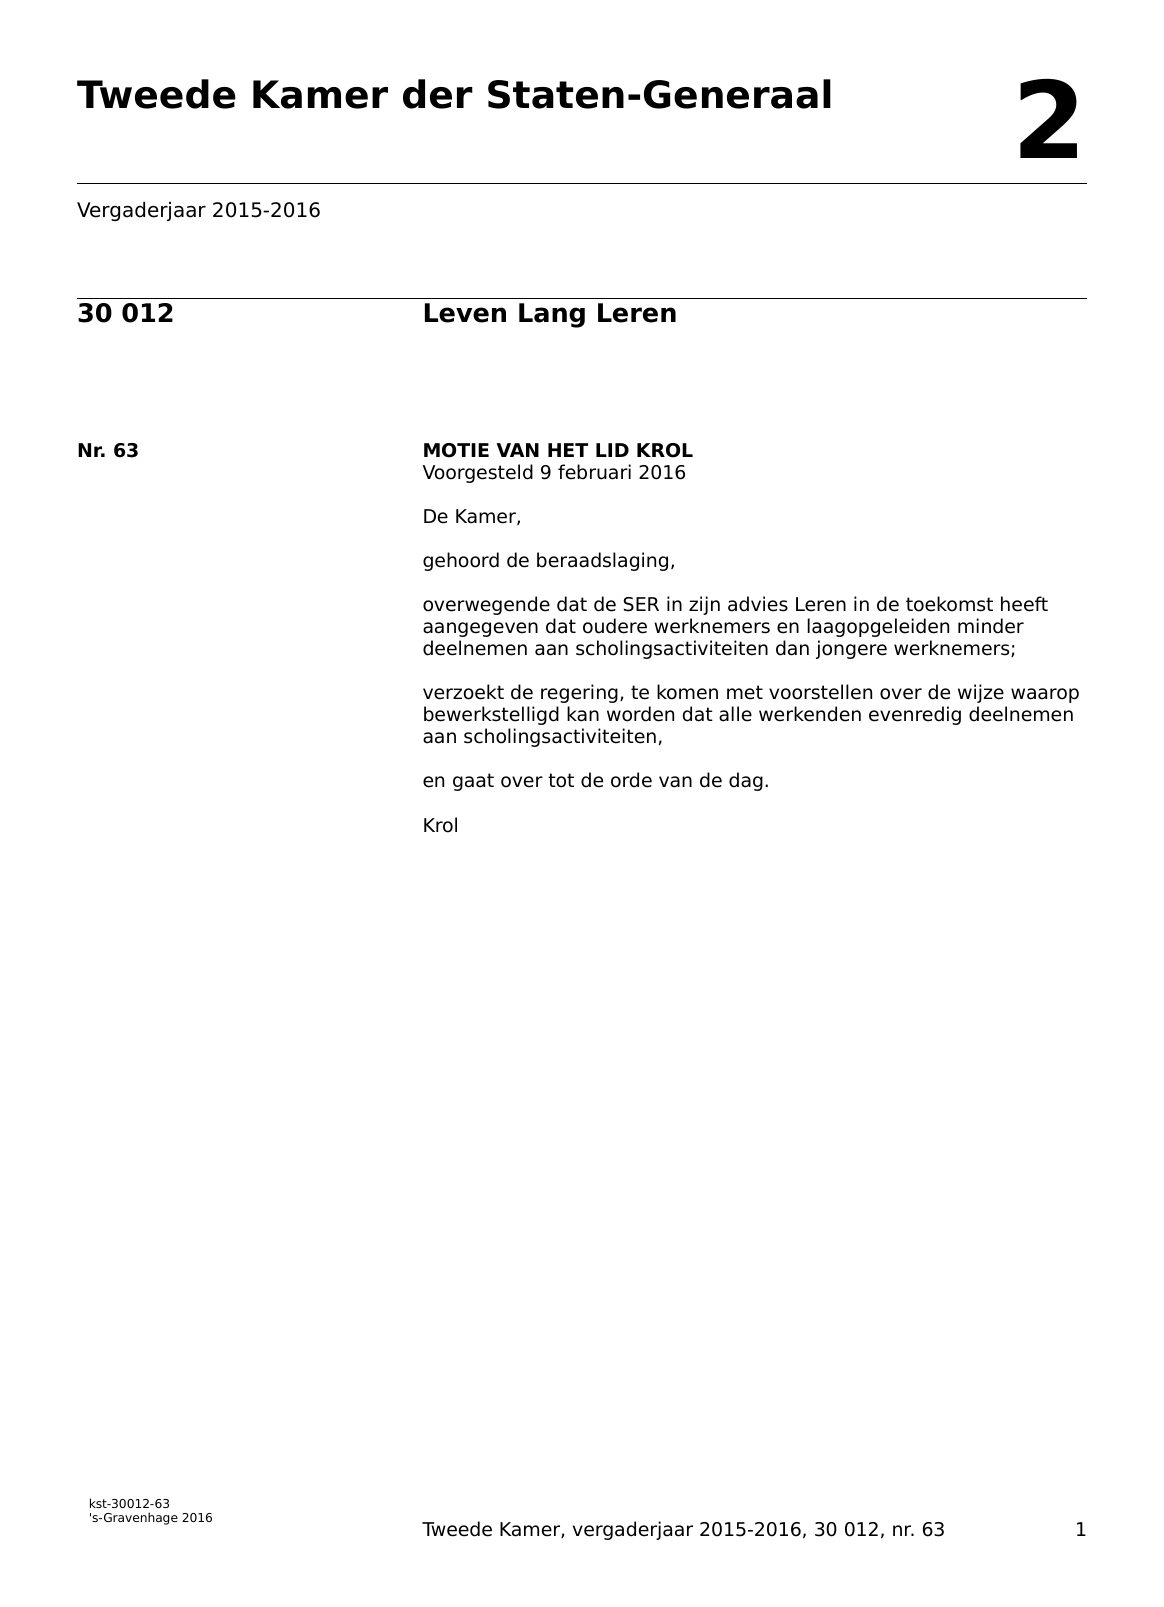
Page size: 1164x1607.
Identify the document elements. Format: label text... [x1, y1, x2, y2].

text kst-30012-63 [88, 1497, 323, 1511]
text verzoekt de regering, te komen met voorstellen over de wijze waarop bewerkstelligd kan worden dat alle werkenden evenredig deelnemen aan scholingsactiviteiten, [422, 682, 1087, 748]
table_header 2 [886, 59, 1087, 183]
table_header Tweede Kamer der Staten-Generaal [77, 59, 886, 183]
table_cell Vergaderjaar 2015-2016 [77, 184, 1087, 298]
text 's-Gravenhage 2016 [88, 1511, 323, 1525]
text gehoord de beraadslaging, [422, 550, 1087, 572]
text Krol [422, 814, 1087, 837]
text overwegende dat de SER in zijn advies Leren in de toekomst heeft aangegeven dat oudere werknemers en laagopgeleiden minder deelnemen aan scholingsactiviteiten dan jongere werknemers; [422, 594, 1087, 660]
text De Kamer, [422, 506, 1087, 528]
text en gaat over tot de orde van de dag. [422, 770, 1087, 792]
subtitle 30 012 Leven Lang Leren [77, 299, 1087, 329]
subtitle Nr. 63 MOTIE VAN HET LID KROL [77, 440, 1087, 462]
text Voorgesteld 9 februari 2016 [422, 462, 1087, 484]
